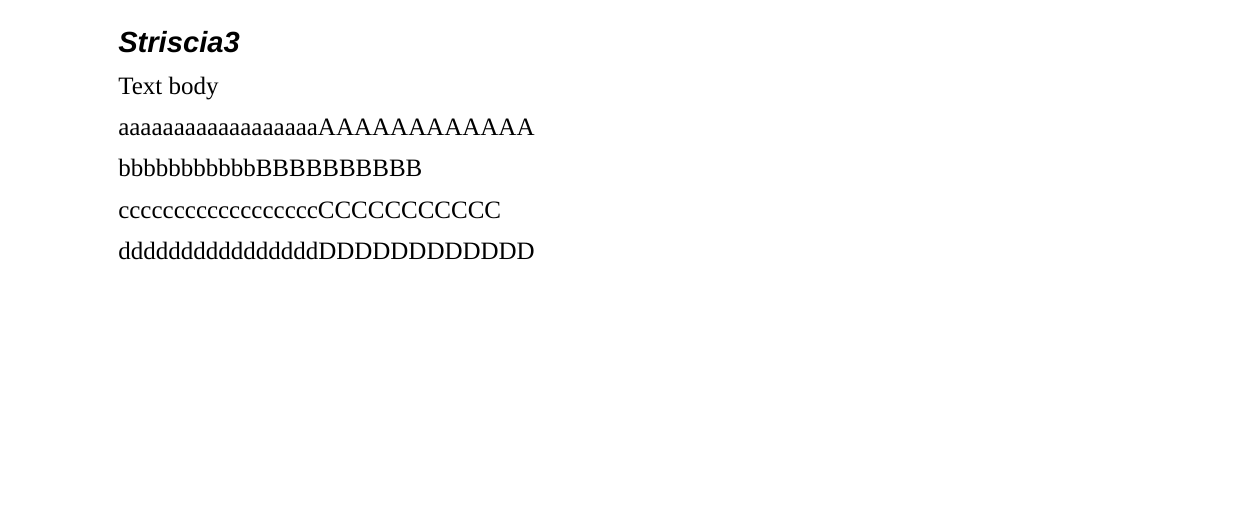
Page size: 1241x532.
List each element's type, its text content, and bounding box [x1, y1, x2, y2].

text ccccccccccccccccccCCCCCCCCCCC [118, 195, 1122, 223]
text Text body [118, 71, 1122, 100]
subtitle Striscia3 [118, 25, 1122, 58]
text aaaaaaaaaaaaaaaaaaAAAAAAAAAAAA [118, 112, 1122, 141]
text ddddddddddddddddDDDDDDDDDDDD [118, 236, 1122, 265]
text bbbbbbbbbbbBBBBBBBBBB [118, 153, 1122, 182]
